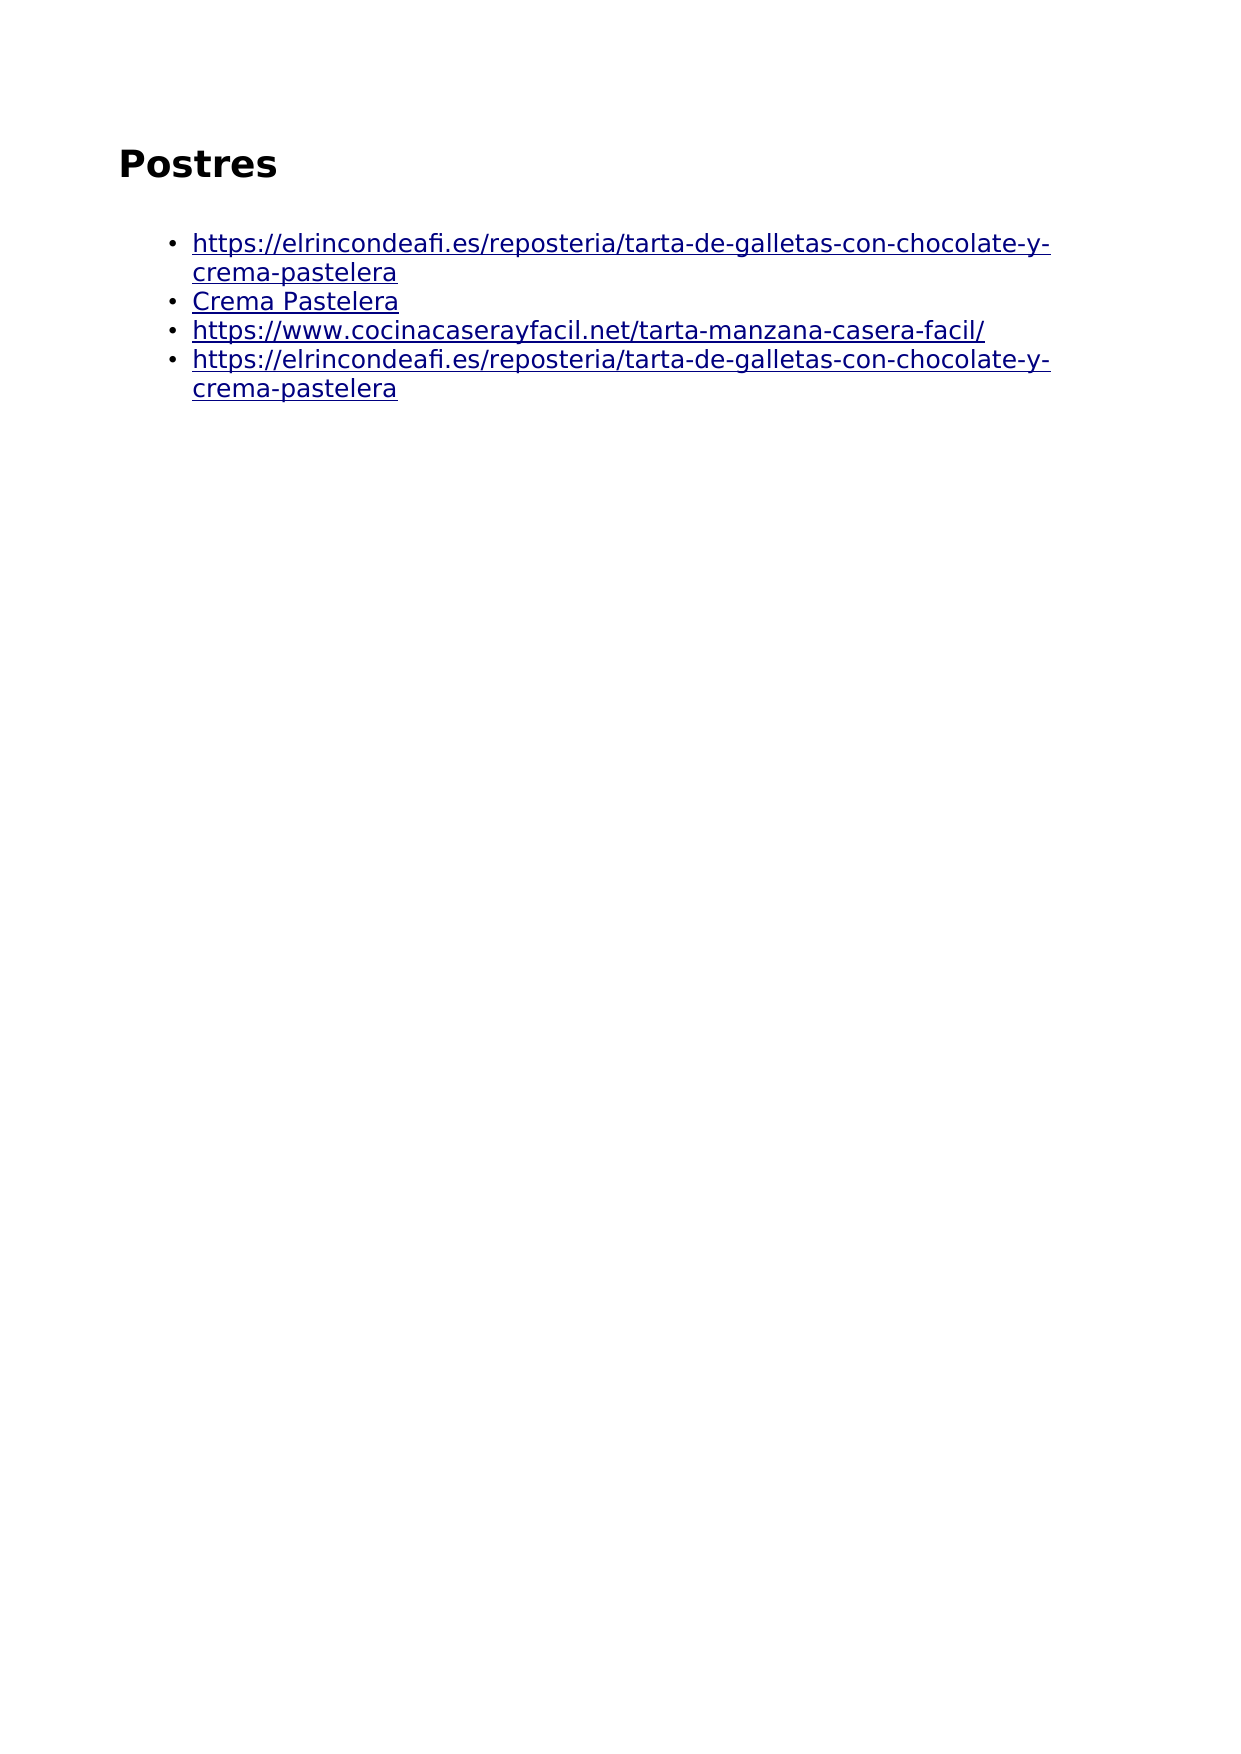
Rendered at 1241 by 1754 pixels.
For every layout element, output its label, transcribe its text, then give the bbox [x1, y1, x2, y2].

list https://elrincondeafi.es/reposteria/tarta-de-galletas-con-chocolate-y-crema-pastelera [177, 345, 1122, 404]
list Crema Pastelera [177, 287, 1122, 316]
list https://elrincondeafi.es/reposteria/tarta-de-galletas-con-chocolate-y-crema-pastelera [177, 229, 1122, 287]
subtitle Postres [118, 143, 1122, 187]
list https://www.cocinacaserayfacil.net/tarta-manzana-casera-facil/ [177, 316, 1122, 345]
